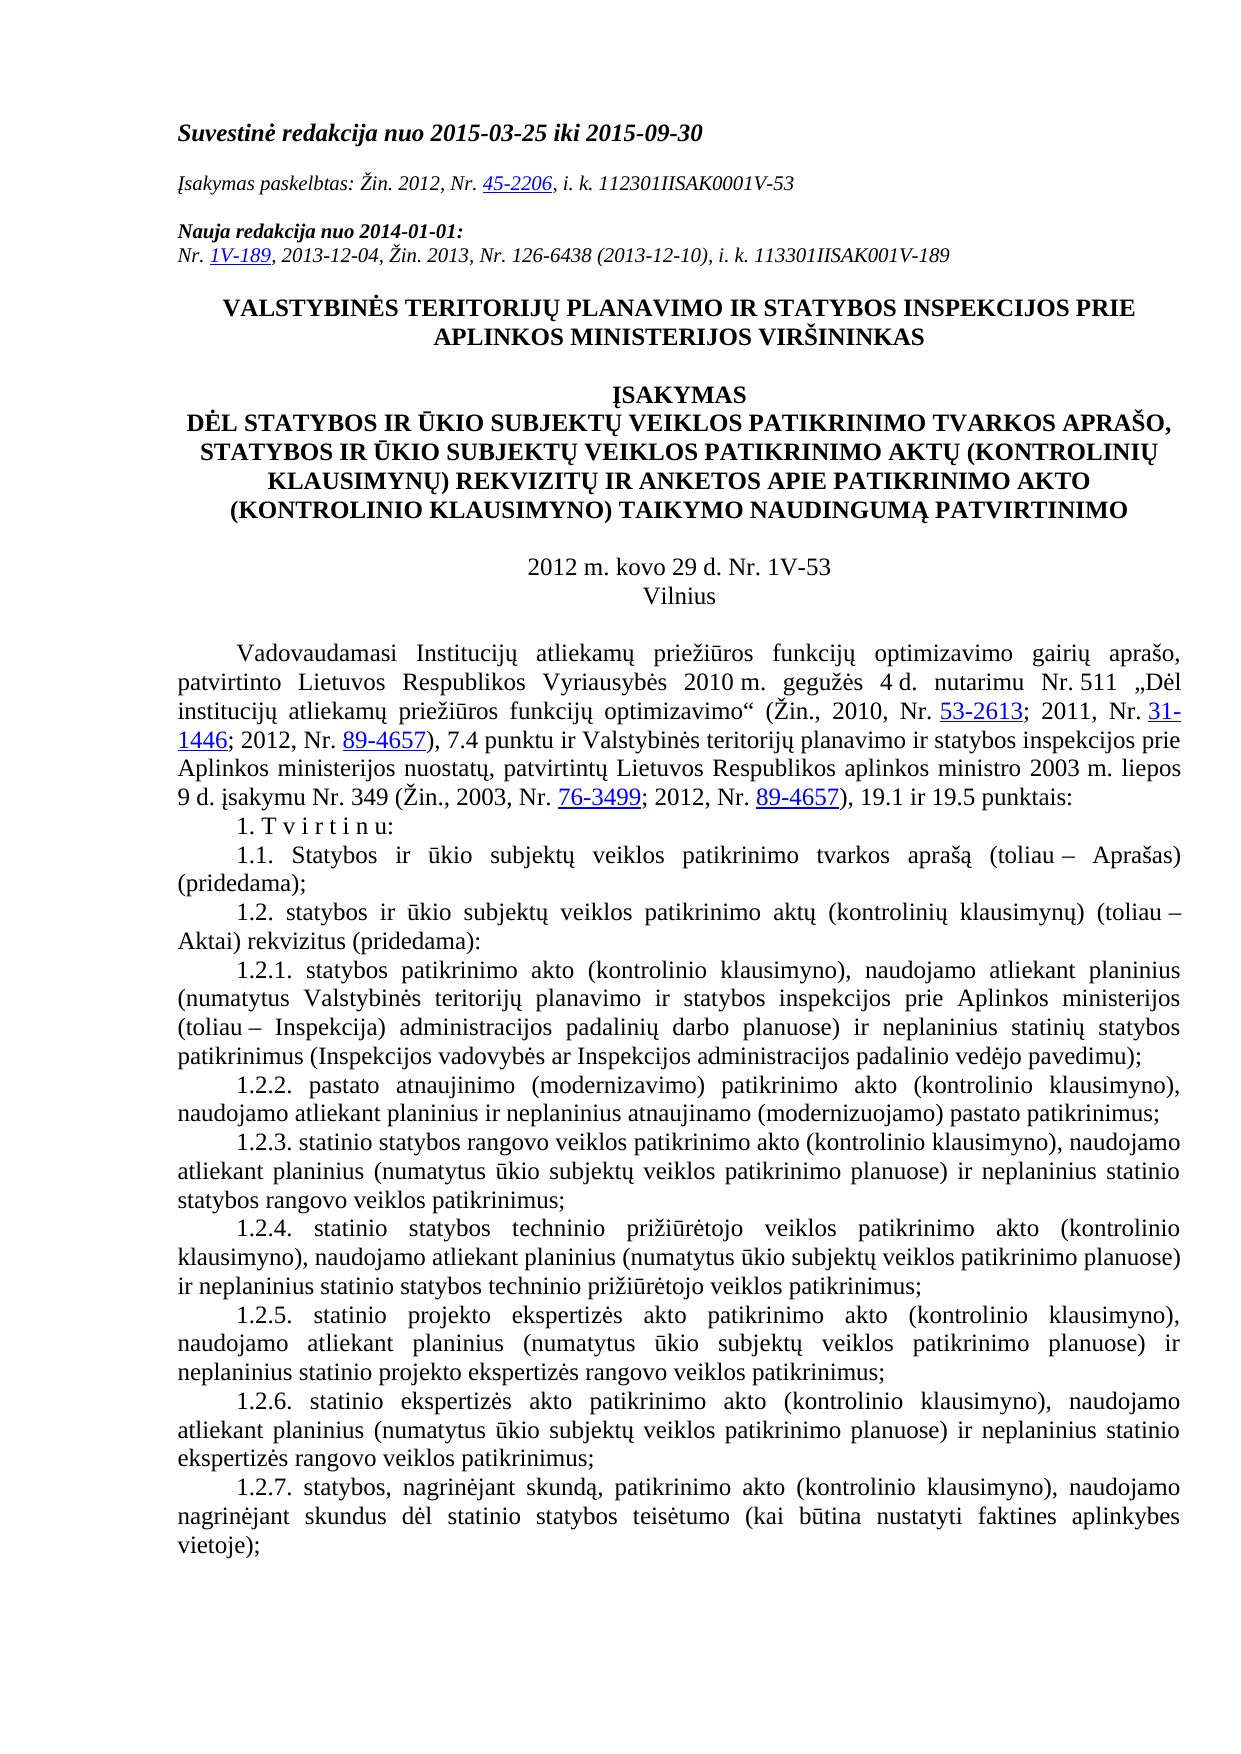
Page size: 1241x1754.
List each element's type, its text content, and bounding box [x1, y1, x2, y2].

text 1.1. Statybos ir ūkio subjektų veiklos patikrinimo tvarkos aprašą (toliau – Aprašas) (pridedama); [177, 840, 1181, 897]
text 1.2.3. statinio statybos rangovo veiklos patikrinimo akto (kontrolinio klausimyno), naudojamo atliekant planinius (numatytus ūkio subjektų veiklos patikrinimo planuose) ir neplaninius statinio statybos rangovo veiklos patikrinimus; [177, 1127, 1181, 1213]
text Suvestinė redakcija nuo 2015-03-25 iki 2015-09-30 [177, 118, 1181, 147]
text 1. T v i r t i n u: [177, 811, 1181, 840]
text 1.2.7. statybos, nagrinėjant skundą, patikrinimo akto (kontrolinio klausimyno), naudojamo nagrinėjant skundus dėl statinio statybos teisėtumo (kai būtina nustatyti faktines aplinkybes vietoje); [177, 1472, 1181, 1558]
text 1.2.1. statybos patikrinimo akto (kontrolinio klausimyno), naudojamo atliekant planinius (numatytus Valstybinės teritorijų planavimo ir statybos inspekcijos prie Aplinkos ministerijos (toliau – Inspekcija) administracijos padalinių darbo planuose) ir neplaninius statinių statybos patikrinimus (Inspekcijos vadovybės ar Inspekcijos administracijos padalinio vedėjo pavedimu); [177, 955, 1181, 1070]
text Nauja redakcija nuo 2014-01-01: [177, 219, 1181, 243]
text DĖL STATYBOS IR ŪKIO SUBJEKTŲ VEIKLOS PATIKRINIMO TVARKOS APRAŠO, STATYBOS IR ŪKIO SUBJEKTŲ VEIKLOS PATIKRINIMO AKTŲ (KONTROLINIŲ KLAUSIMYNŲ) REKVIZITŲ IR ANKETOS APIE PATIKRINIMO AKTO (KONTROLINIO KLAUSIMYNO) TAIKYMO NAUDINGUMĄ PATVIRTINIMO [177, 408, 1181, 523]
text Nr. 1V-189, 2013-12-04, Žin. 2013, Nr. 126-6438 (2013-12-10), i. k. 113301IISAK001V-189 [177, 243, 1181, 267]
text 1.2.6. statinio ekspertizės akto patikrinimo akto (kontrolinio klausimyno), naudojamo atliekant planinius (numatytus ūkio subjektų veiklos patikrinimo planuose) ir neplaninius statinio ekspertizės rangovo veiklos patikrinimus; [177, 1386, 1181, 1472]
text 1.2. statybos ir ūkio subjektų veiklos patikrinimo aktų (kontrolinių klausimynų) (toliau – Aktai) rekvizitus (pridedama): [177, 897, 1181, 955]
text 2012 m. kovo 29 d. Nr. 1V-53 [177, 552, 1181, 581]
text ĮSAKYMAS [177, 380, 1181, 408]
text 1.2.4. statinio statybos techninio prižiūrėtojo veiklos patikrinimo akto (kontrolinio klausimyno), naudojamo atliekant planinius (numatytus ūkio subjektų veiklos patikrinimo planuose) ir neplaninius statinio statybos techninio prižiūrėtojo veiklos patikrinimus; [177, 1213, 1181, 1300]
text Įsakymas paskelbtas: Žin. 2012, Nr. 45-2206, i. k. 112301IISAK0001V-53 [177, 171, 1181, 195]
text Vadovaudamasi Institucijų atliekamų priežiūros funkcijų optimizavimo gairių aprašo, patvirtinto Lietuvos Respublikos Vyriausybės 2010 m. gegužės 4 d. nutarimu Nr. 511 „Dėl institucijų atliekamų priežiūros funkcijų optimizavimo“ (Žin., 2010, Nr. 53-2613; 2011, Nr. 31-1446; 2012, Nr. 89-4657), 7.4 punktu ir Valstybinės teritorijų planavimo ir statybos inspekcijos prie Aplinkos ministerijos nuostatų, patvirtintų Lietuvos Respublikos aplinkos ministro 2003 m. liepos 9 d. įsakymu Nr. 349 (Žin., 2003, Nr. 76-3499; 2012, Nr. 89-4657), 19.1 ir 19.5 punktais: [177, 638, 1181, 811]
text valstybinės teritorijų planavimo ir statybos inspekcijos prie aplinkos ministerijos viršininkas [177, 293, 1181, 351]
text 1.2.5. statinio projekto ekspertizės akto patikrinimo akto (kontrolinio klausimyno), naudojamo atliekant planinius (numatytus ūkio subjektų veiklos patikrinimo planuose) ir neplaninius statinio projekto ekspertizės rangovo veiklos patikrinimus; [177, 1300, 1181, 1386]
text Vilnius [177, 581, 1181, 610]
text 1.2.2. pastato atnaujinimo (modernizavimo) patikrinimo akto (kontrolinio klausimyno), naudojamo atliekant planinius ir neplaninius atnaujinamo (modernizuojamo) pastato patikrinimus; [177, 1070, 1181, 1127]
